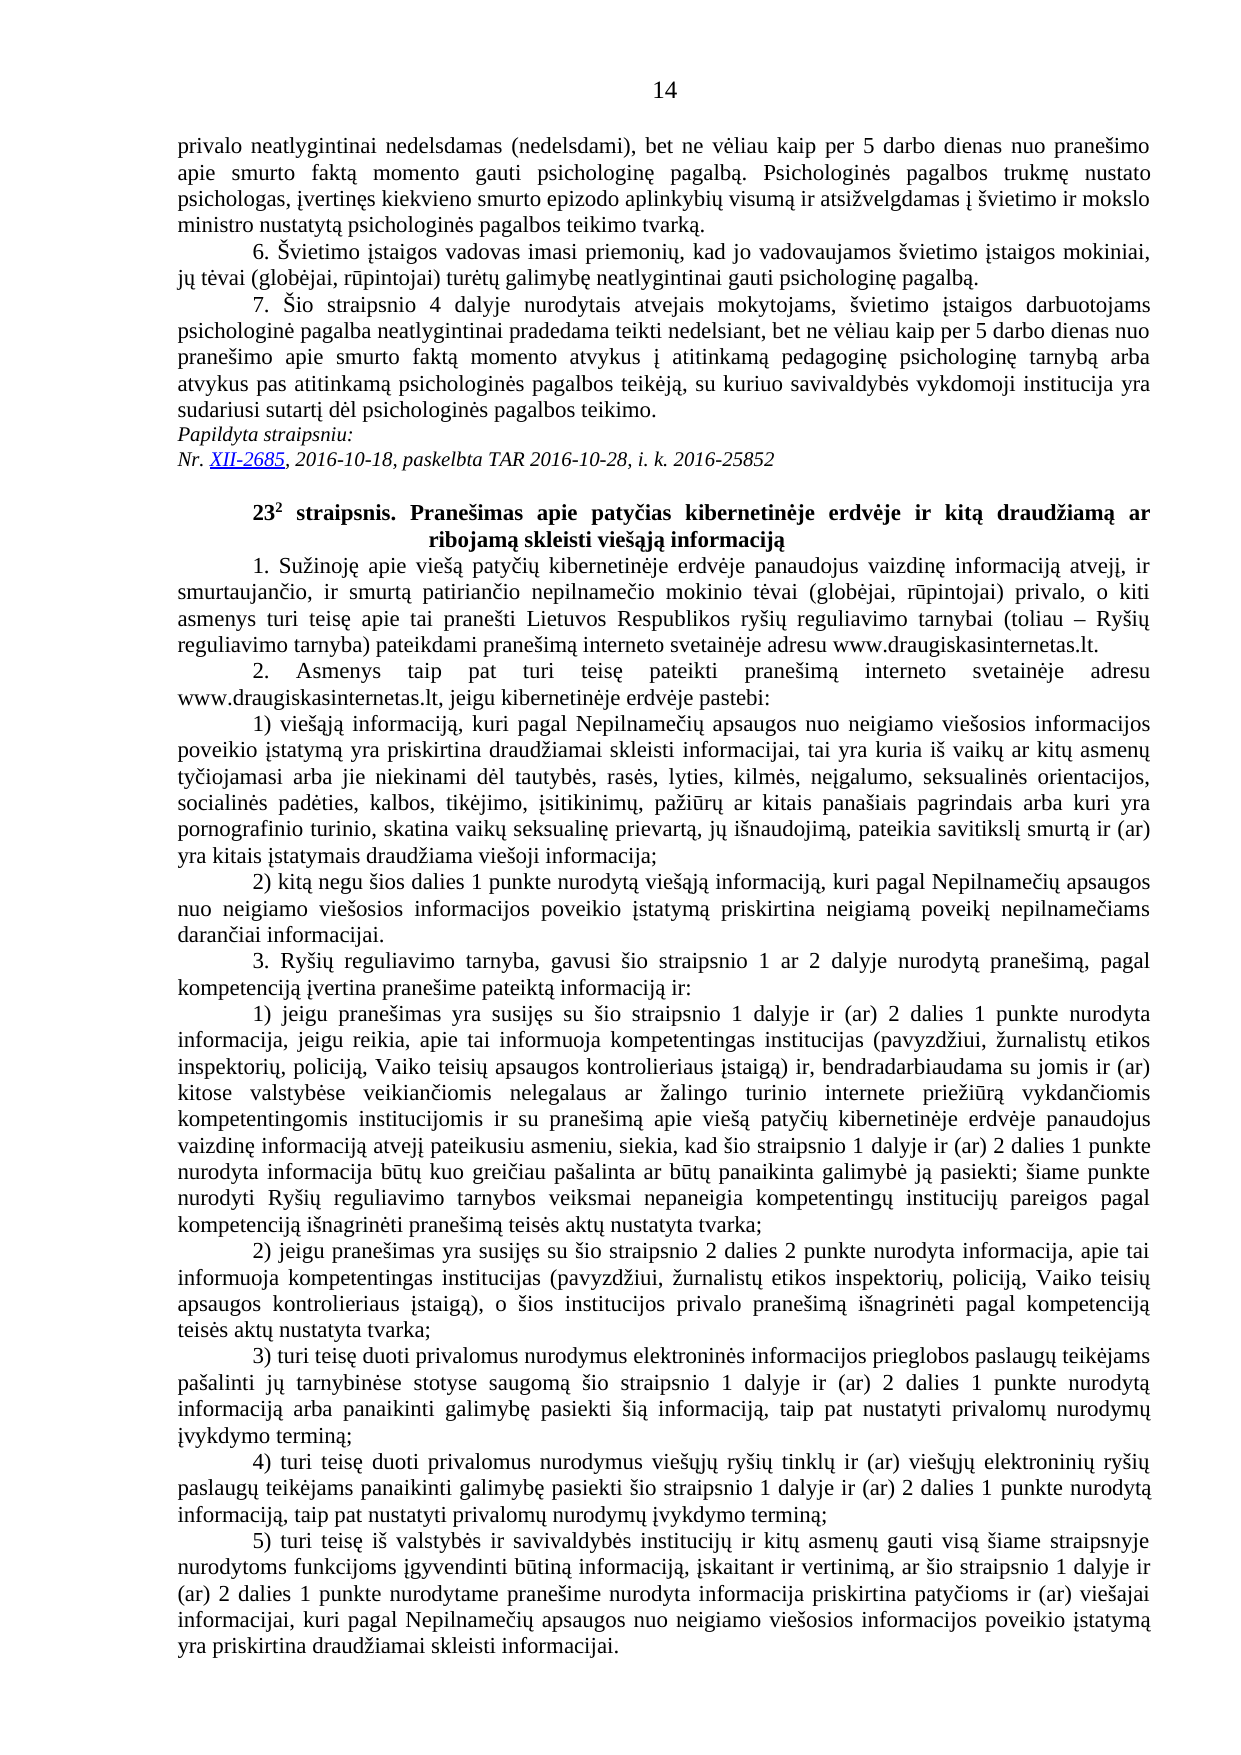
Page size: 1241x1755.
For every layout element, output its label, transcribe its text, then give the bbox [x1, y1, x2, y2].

text privalo neatlygintinai nedelsdamas (nedelsdami), bet ne vėliau kaip per 5 darbo dienas nuo pranešimo apie smurto faktą momento gauti psichologinę pagalbą. Psichologinės pagalbos trukmę nustato psichologas, įvertinęs kiekvieno smurto epizodo aplinkybių visumą ir atsižvelgdamas į švietimo ir mokslo ministro nustatytą psichologinės pagalbos teikimo tvarką. [177, 132, 1152, 238]
text Papildyta straipsniu: [177, 422, 1152, 446]
text 1) viešąją informaciją, kuri pagal Nepilnamečių apsaugos nuo neigiamo viešosios informacijos poveikio įstatymą yra priskirtina draudžiamai skleisti informacijai, tai yra kuria iš vaikų ar kitų asmenų tyčiojamasi arba jie niekinami dėl tautybės, rasės, lyties, kilmės, neįgalumo, seksualinės orientacijos, socialinės padėties, kalbos, tikėjimo, įsitikinimų, pažiūrų ar kitais panašiais pagrindais arba kuri yra pornografinio turinio, skatina vaikų seksualinę prievartą, jų išnaudojimą, pateikia savitikslį smurtą ir (ar) yra kitais įstatymais draudžiama viešoji informacija; [177, 710, 1152, 868]
text 1. Sužinoję apie viešą patyčių kibernetinėje erdvėje panaudojus vaizdinę informaciją atvejį, ir smurtaujančio, ir smurtą patiriančio nepilnamečio mokinio tėvai (globėjai, rūpintojai) privalo, o kiti asmenys turi teisę apie tai pranešti Lietuvos Respublikos ryšių reguliavimo tarnybai (toliau – Ryšių reguliavimo tarnyba) pateikdami pranešimą interneto svetainėje adresu www.draugiskasinternetas.lt. [177, 552, 1152, 657]
text 6. Švietimo įstaigos vadovas imasi priemonių, kad jo vadovaujamos švietimo įstaigos mokiniai, jų tėvai (globėjai, rūpintojai) turėtų galimybę neatlygintinai gauti psichologinę pagalbą. [177, 238, 1152, 291]
text 7. Šio straipsnio 4 dalyje nurodytais atvejais mokytojams, švietimo įstaigos darbuotojams psichologinė pagalba neatlygintinai pradedama teikti nedelsiant, bet ne vėliau kaip per 5 darbo dienas nuo pranešimo apie smurto faktą momento atvykus į atitinkamą pedagoginę psichologinę tarnybą arba atvykus pas atitinkamą psichologinės pagalbos teikėją, su kuriuo savivaldybės vykdomoji institucija yra sudariusi sutartį dėl psichologinės pagalbos teikimo. [177, 291, 1152, 422]
text 5) turi teisę iš valstybės ir savivaldybės institucijų ir kitų asmenų gauti visą šiame straipsnyje nurodytoms funkcijoms įgyvendinti būtiną informaciją, įskaitant ir vertinimą, ar šio straipsnio 1 dalyje ir (ar) 2 dalies 1 punkte nurodytame pranešime nurodyta informacija priskirtina patyčioms ir (ar) viešajai informacijai, kuri pagal Nepilnamečių apsaugos nuo neigiamo viešosios informacijos poveikio įstatymą yra priskirtina draudžiamai skleisti informacijai. [177, 1527, 1152, 1659]
text 1) jeigu pranešimas yra susijęs su šio straipsnio 1 dalyje ir (ar) 2 dalies 1 punkte nurodyta informacija, jeigu reikia, apie tai informuoja kompetentingas institucijas (pavyzdžiui, žurnalistų etikos inspektorių, policiją, Vaiko teisių apsaugos kontrolieriaus įstaigą) ir, bendradarbiaudama su jomis ir (ar) kitose valstybėse veikiančiomis nelegalaus ar žalingo turinio internete priežiūrą vykdančiomis kompetentingomis institucijomis ir su pranešimą apie viešą patyčių kibernetinėje erdvėje panaudojus vaizdinę informaciją atvejį pateikusiu asmeniu, siekia, kad šio straipsnio 1 dalyje ir (ar) 2 dalies 1 punkte nurodyta informacija būtų kuo greičiau pašalinta ar būtų panaikinta galimybė ją pasiekti; šiame punkte nurodyti Ryšių reguliavimo tarnybos veiksmai nepaneigia kompetentingų institucijų pareigos pagal kompetenciją išnagrinėti pranešimą teisės aktų nustatyta tvarka; [177, 1000, 1152, 1237]
text 232 straipsnis. Pranešimas apie patyčias kibernetinėje erdvėje ir kitą draudžiamą ar ribojamą skleisti viešąją informaciją [252, 499, 1152, 552]
text 4) turi teisę duoti privalomus nurodymus viešųjų ryšių tinklų ir (ar) viešųjų elektroninių ryšių paslaugų teikėjams panaikinti galimybę pasiekti šio straipsnio 1 dalyje ir (ar) 2 dalies 1 punkte nurodytą informaciją, taip pat nustatyti privalomų nurodymų įvykdymo terminą; [177, 1448, 1152, 1527]
text Nr. XII-2685, 2016-10-18, paskelbta TAR 2016-10-28, i. k. 2016-25852 [177, 446, 1152, 471]
text 3) turi teisę duoti privalomus nurodymus elektroninės informacijos prieglobos paslaugų teikėjams pašalinti jų tarnybinėse stotyse saugomą šio straipsnio 1 dalyje ir (ar) 2 dalies 1 punkte nurodytą informaciją arba panaikinti galimybę pasiekti šią informaciją, taip pat nustatyti privalomų nurodymų įvykdymo terminą; [177, 1343, 1152, 1448]
text 2) jeigu pranešimas yra susijęs su šio straipsnio 2 dalies 2 punkte nurodyta informacija, apie tai informuoja kompetentingas institucijas (pavyzdžiui, žurnalistų etikos inspektorių, policiją, Vaiko teisių apsaugos kontrolieriaus įstaigą), o šios institucijos privalo pranešimą išnagrinėti pagal kompetenciją teisės aktų nustatyta tvarka; [177, 1237, 1152, 1343]
text 2. Asmenys taip pat turi teisę pateikti pranešimą interneto svetainėje adresu www.draugiskasinternetas.lt, jeigu kibernetinėje erdvėje pastebi: [177, 657, 1152, 710]
text 2) kitą negu šios dalies 1 punkte nurodytą viešąją informaciją, kuri pagal Nepilnamečių apsaugos nuo neigiamo viešosios informacijos poveikio įstatymą priskirtina neigiamą poveikį nepilnamečiams darančiai informacijai. [177, 868, 1152, 947]
text 3. Ryšių reguliavimo tarnyba, gavusi šio straipsnio 1 ar 2 dalyje nurodytą pranešimą, pagal kompetenciją įvertina pranešime pateiktą informaciją ir: [177, 947, 1152, 1000]
